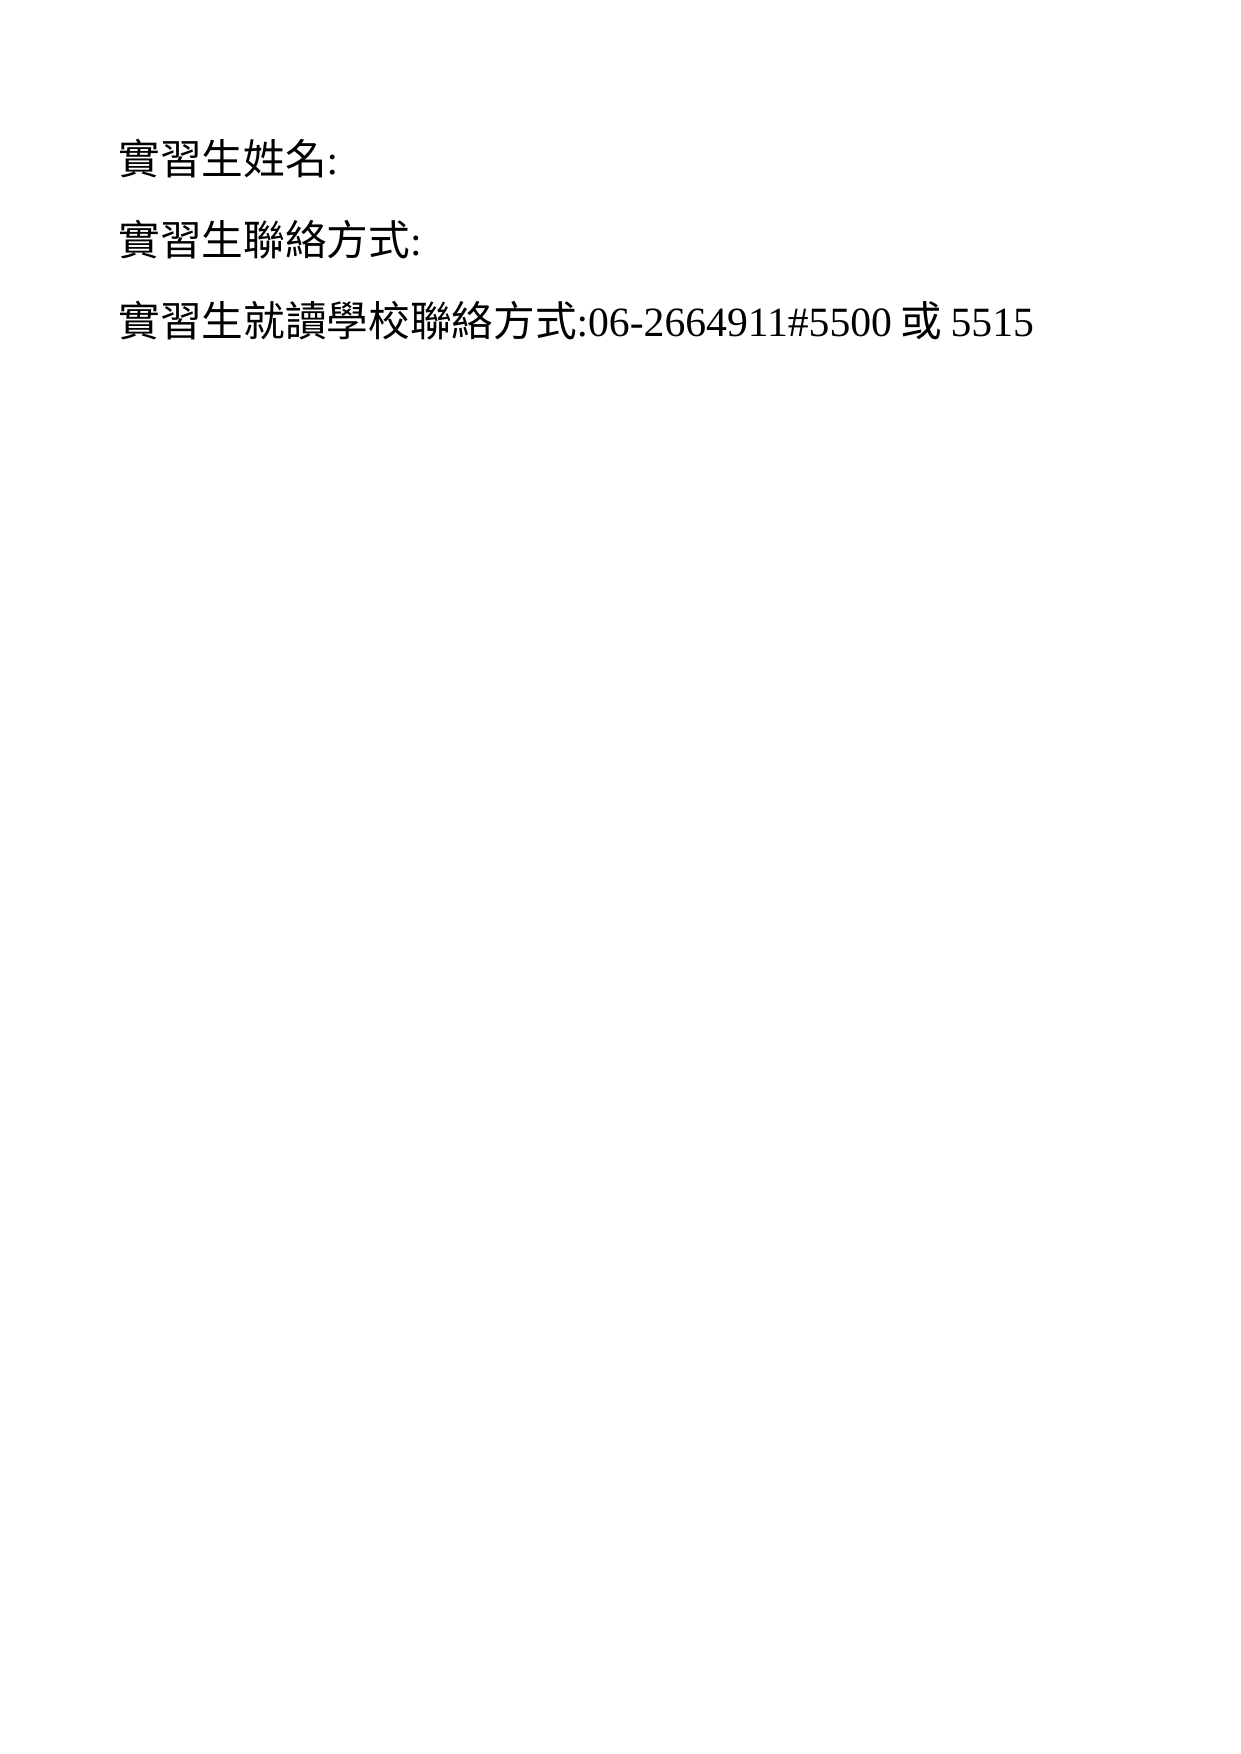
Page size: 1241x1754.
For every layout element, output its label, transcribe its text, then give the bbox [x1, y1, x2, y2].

text 實習生姓名: [118, 114, 1122, 177]
text 實習生聯絡方式: [118, 196, 1122, 258]
text 實習生就讀學校聯絡方式:06-2664911#5500或5515 [118, 277, 1122, 339]
